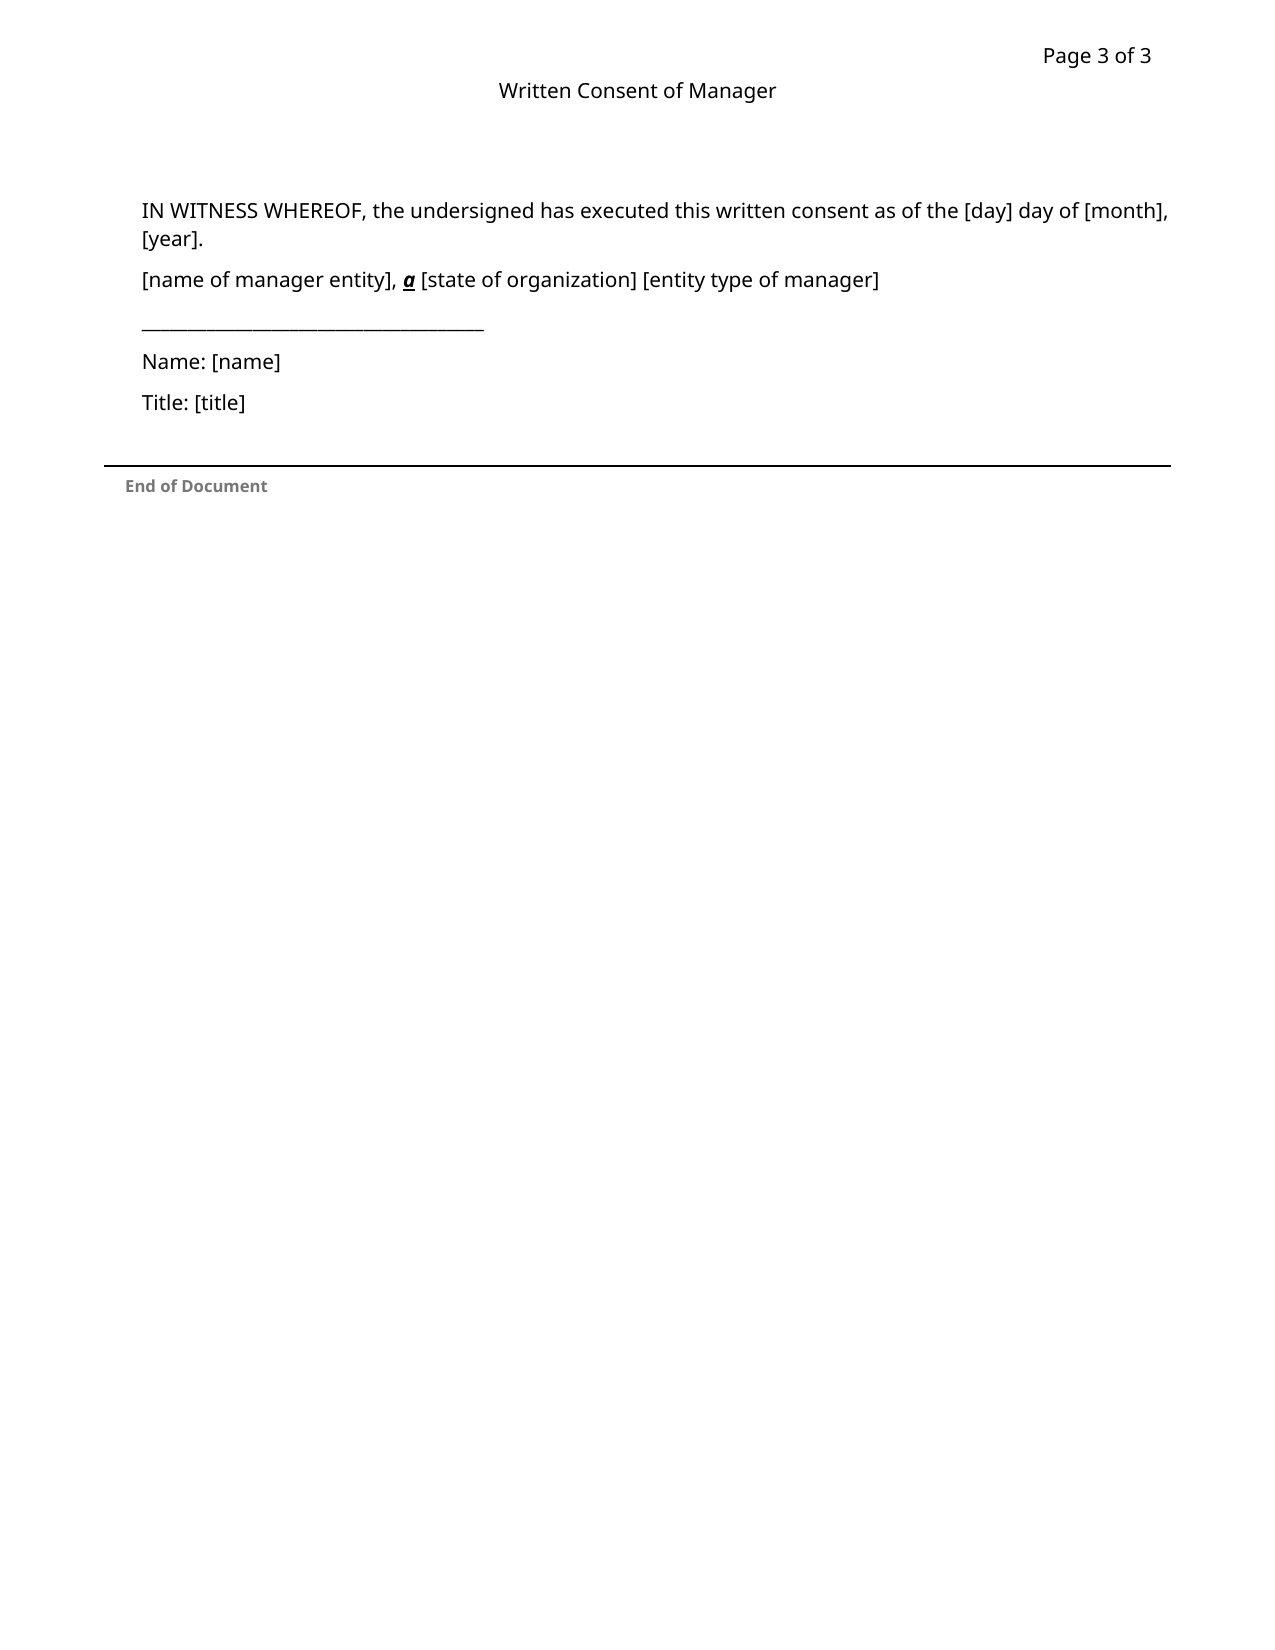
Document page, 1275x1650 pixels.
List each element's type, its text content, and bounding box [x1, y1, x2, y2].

text [name of manager entity], a [state of organization] [entity type of manager] [142, 265, 1171, 294]
text IN WITNESS WHEREOF, the undersigned has executed this written consent as of the [day] day of [month], [year]. [142, 196, 1171, 253]
text End of Document [125, 467, 1171, 497]
text Title: [title] [142, 388, 1171, 417]
text _____________________________________ [142, 306, 1171, 335]
text [125, 445, 1171, 465]
text Name: [name] [142, 347, 1171, 376]
